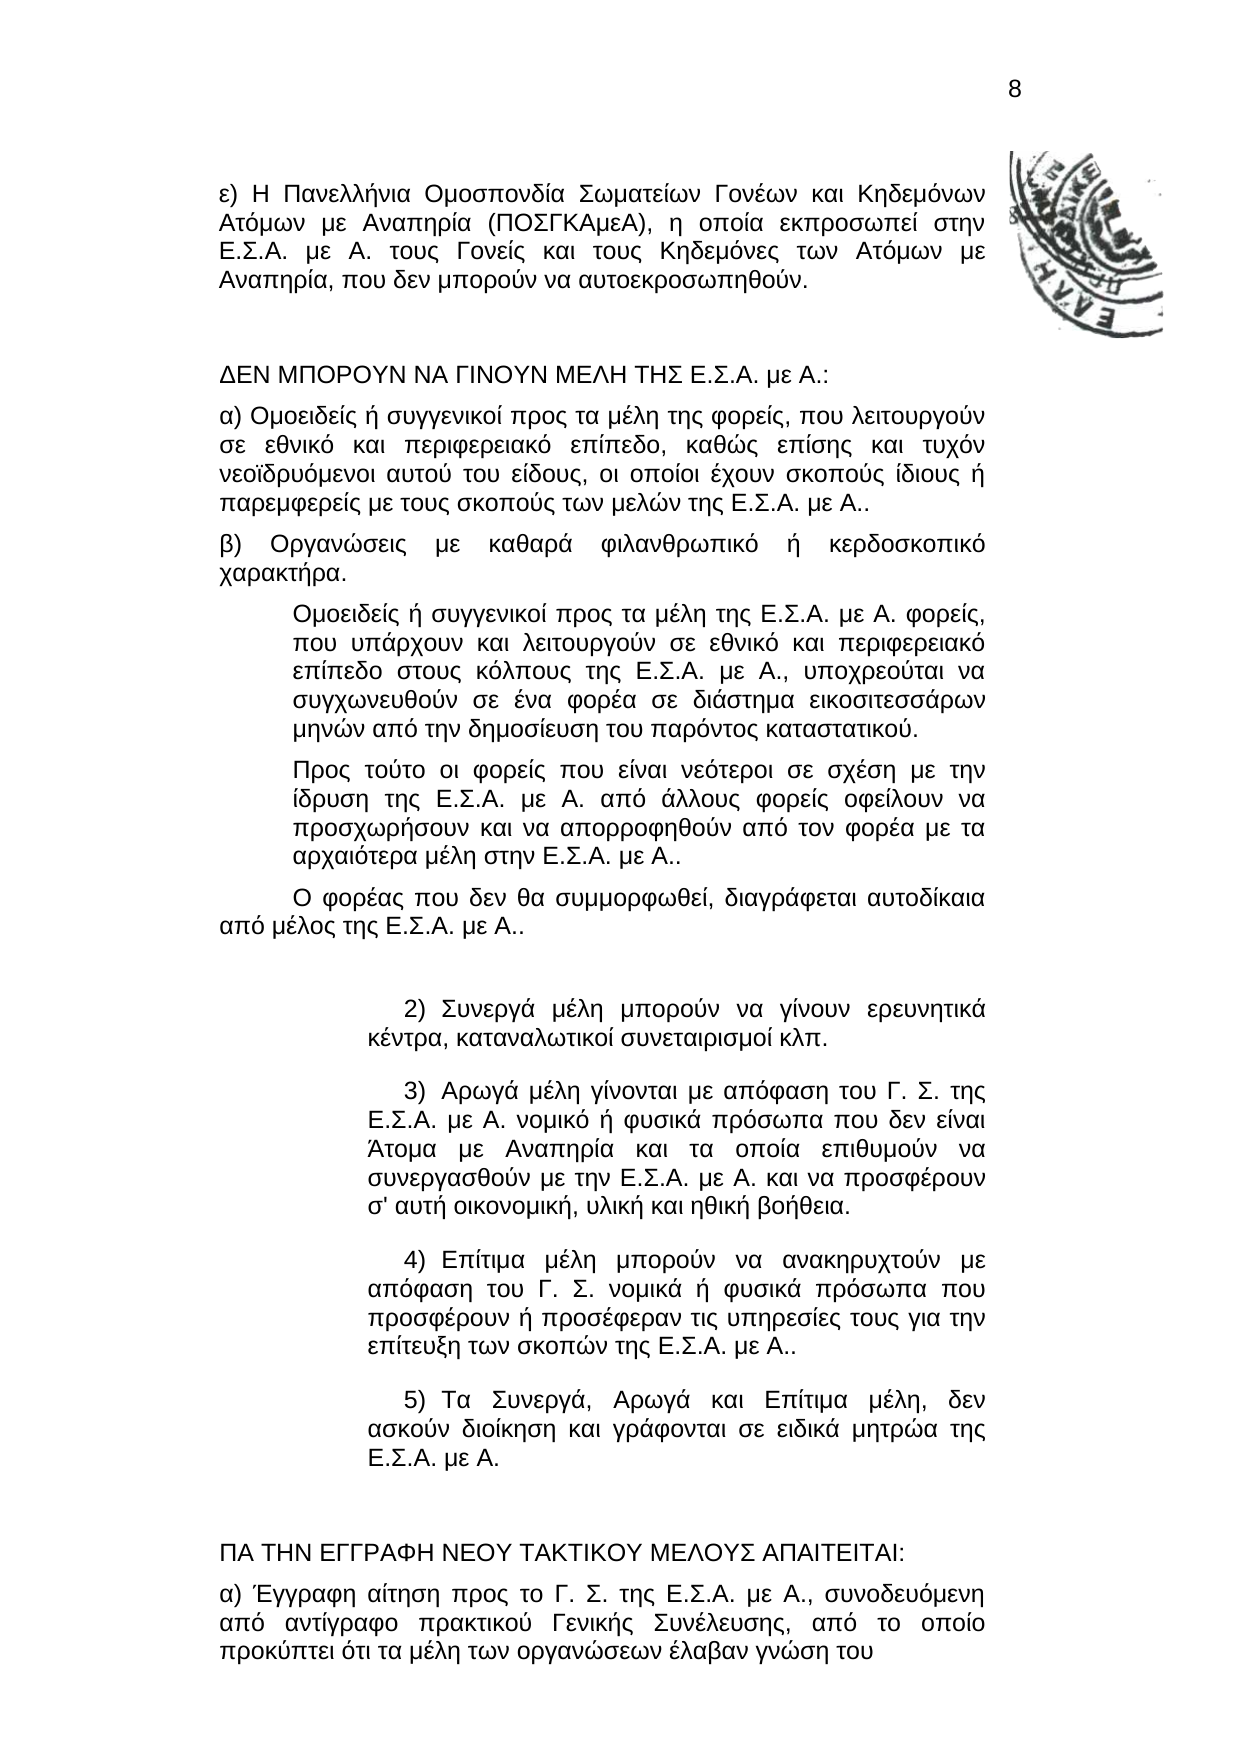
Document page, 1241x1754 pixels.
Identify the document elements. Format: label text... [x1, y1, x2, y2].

text ΔΕΝ ΜΠΟΡΟΥΝ ΝΑ ΓΙΝΟΥΝ ΜΕΛΗ ΤΗΣ Ε.Σ.Α. με Α.: [219, 360, 986, 389]
picture [1024, 166, 1179, 340]
text α) Ομοειδείς ή συγγενικοί προς τα μέλη της φορείς, που λειτουργούν σε εθνικό και περιφερειακό επίπεδο, καθώς επίσης και τυχόν νεοϊδρυόμενοι αυτού του είδους, οι οποίοι έχουν σκοπούς ίδιους ή παρεμφερείς με τους σκοπούς των μελών της Ε.Σ.Α. με Α.. [219, 401, 986, 516]
text Ο φορέας που δεν θα συμμορφωθεί, διαγράφεται αυτοδίκαια από μέλος της Ε.Σ.Α. με Α.. [219, 882, 986, 940]
text ε) Η Πανελλήνια Ομοσπονδία Σωματείων Γονέων και Κηδεμόνων Ατόμων με Αναπηρία (ΠΟΣΓΚΑμεΑ), η οποία εκπροσωπεί στην Ε.Σ.Α. με Α. τους Γονείς και τους Κηδεμόνες των Ατόμων με Αναπηρία, που δεν μπορούν να αυτοεκροσωπηθούν. [218, 179, 986, 294]
text α) Έγγραφη αίτηση προς το Γ. Σ. της Ε.Σ.Α. με Α., συνοδευόμενη από αντίγραφο πρακτικού Γενικής Συνέλευσης, από το οποίο προκύπτει ότι τα μέλη των οργανώσεων έλαβαν γνώση του [219, 1579, 986, 1665]
list Συνεργά μέλη μπορούν να γίνουν ερευνητικά κέντρα, καταναλωτικοί συνεταιρισμοί κλπ. [330, 994, 986, 1051]
list Επίτιμα μέλη μπορούν να ανακηρυχτούν με απόφαση του Γ. Σ. νομικά ή φυσικά πρόσωπα που προσφέρουν ή προσέφεραν τις υπηρεσίες τους για την επίτευξη των σκοπών της Ε.Σ.Α. με Α.. [330, 1245, 986, 1360]
list Αρωγά μέλη γίνονται με απόφαση του Γ. Σ. της Ε.Σ.Α. με Α. νομικό ή φυσικά πρόσωπα που δεν είναι Άτομα με Αναπηρία και τα οποία επιθυμούν να συνεργασθούν με την Ε.Σ.Α. με Α. και να προσφέρουν σ' αυτή οικονομική, υλική και ηθική βοήθεια. [330, 1076, 986, 1220]
text Ομοειδείς ή συγγενικοί προς τα μέλη της Ε.Σ.Α. με Α. φορείς, που υπάρχουν και λειτουργούν σε εθνικό και περιφερειακό επίπεδο στους κόλπους της Ε.Σ.Α. με Α., υποχρεούται να συγχωνευθούν σε ένα φορέα σε διάστημα εικοσιτεσσάρων μηνών από την δημοσίευση του παρόντος καταστατικού. [292, 599, 986, 742]
text β) Οργανώσεις με καθαρά φιλανθρωπικό ή κερδοσκοπικό χαρακτήρα. [219, 529, 986, 586]
text ΠΑ ΤΗΝ ΕΓΓΡΑΦΗ ΝΕΟΥ ΤΑΚΤΙΚΟΥ ΜΕΛΟΥΣ ΑΠΑΙΤΕΙΤΑΙ: [219, 1537, 986, 1566]
text Προς τούτο οι φορείς που είναι νεότεροι σε σχέση με την ίδρυση της Ε.Σ.Α. με Α. από άλλους φορείς οφείλουν να προσχωρήσουν και να απορροφηθούν από τον φορέα με τα αρχαιότερα μέλη στην Ε.Σ.Α. με Α.. [292, 755, 986, 870]
list Τα Συνεργά, Αρωγά και Επίτιμα μέλη, δεν ασκούν διοίκηση και γράφονται σε ειδικά μητρώα της Ε.Σ.Α. με Α. [330, 1385, 986, 1471]
